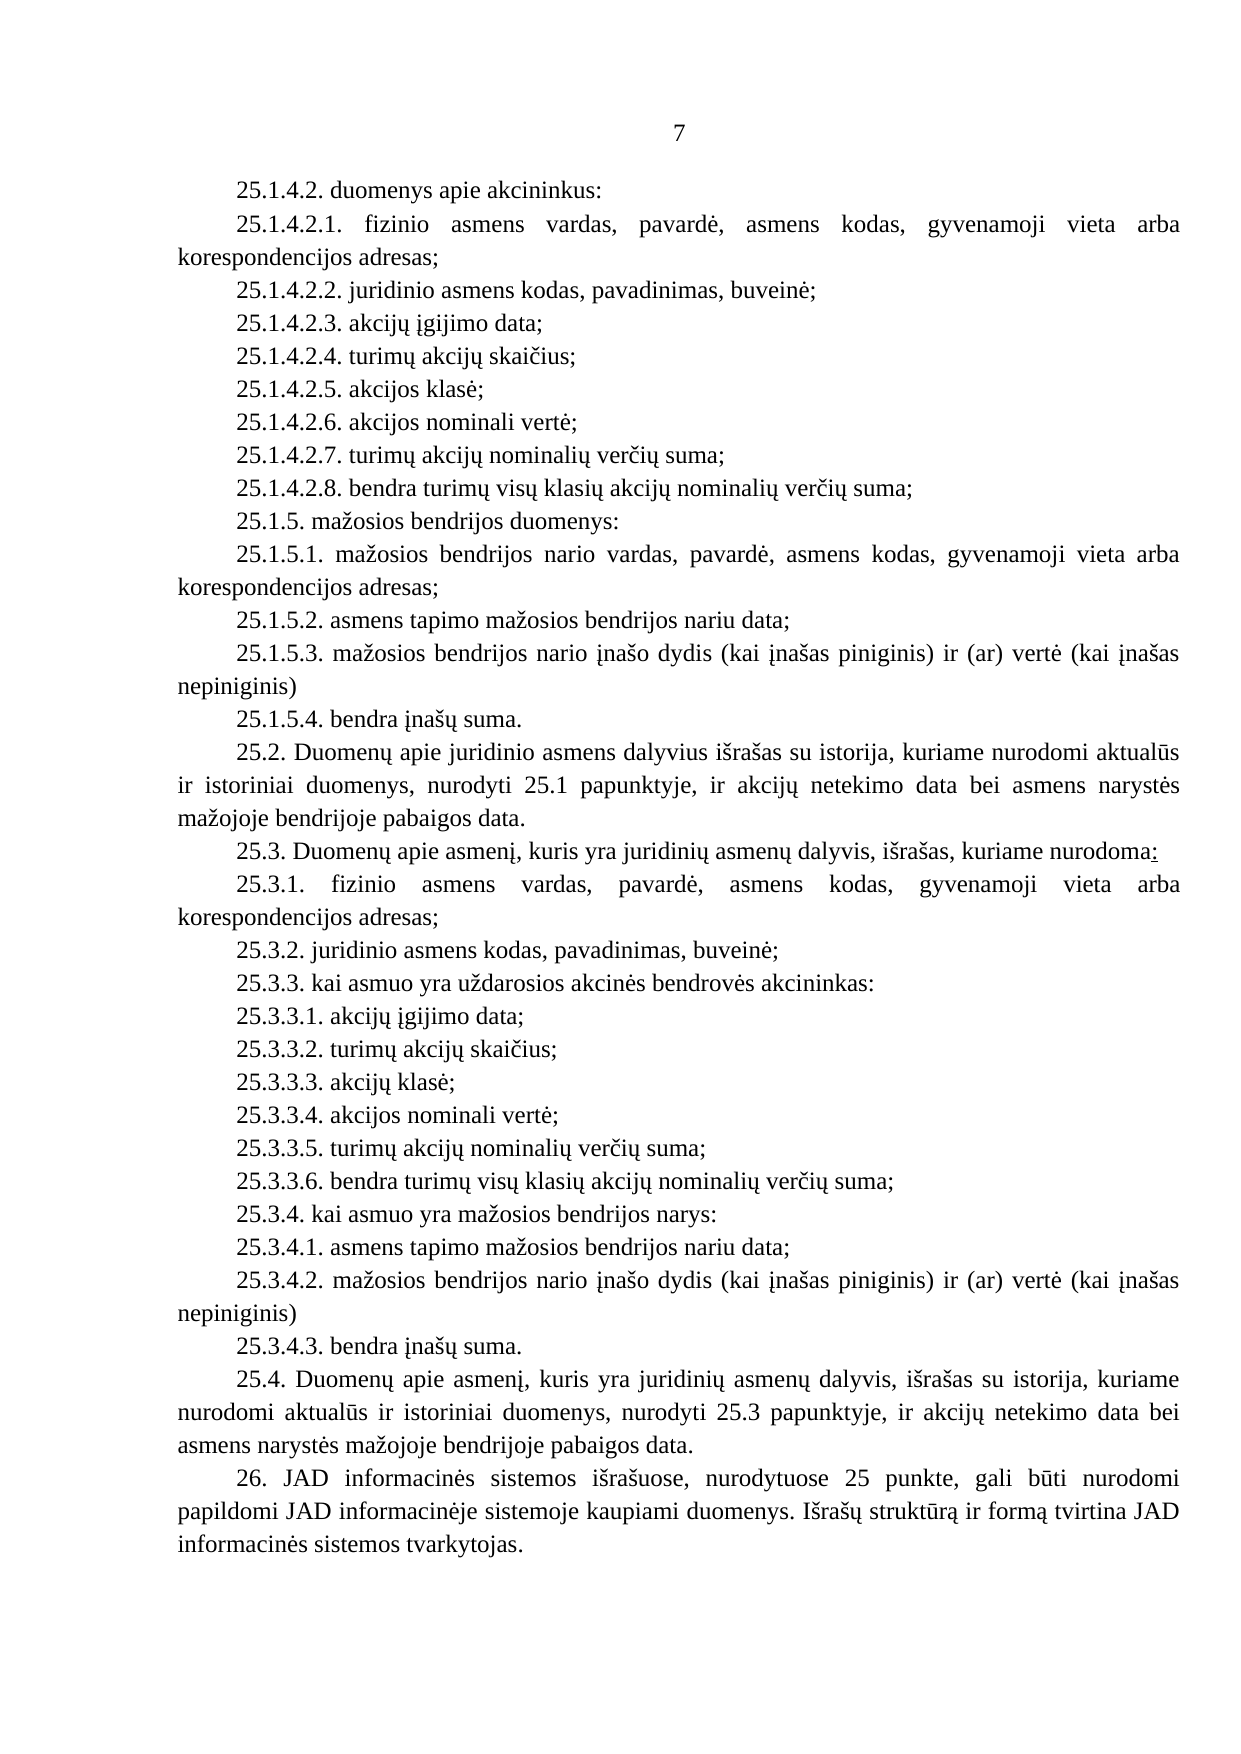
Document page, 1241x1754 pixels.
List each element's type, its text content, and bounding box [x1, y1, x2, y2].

text 25.4. Duomenų apie asmenį, kuris yra juridinių asmenų dalyvis, išrašas su istorija, kuriame nurodomi aktualūs ir istoriniai duomenys, nurodyti 25.3 papunktyje, ir akcijų netekimo data bei asmens narystės mažojoje bendrijoje pabaigos data. [177, 1364, 1181, 1459]
text 25.3.1. fizinio asmens vardas, pavardė, asmens kodas, gyvenamoji vieta arba korespondencijos adresas; [177, 869, 1181, 931]
text 25.1.5.1. mažosios bendrijos nario vardas, pavardė, asmens kodas, gyvenamoji vieta arba korespondencijos adresas; [177, 539, 1181, 601]
text 25.3. Duomenų apie asmenį, kuris yra juridinių asmenų dalyvis, išrašas, kuriame nurodoma: [177, 836, 1181, 865]
text 25.3.2. juridinio asmens kodas, pavadinimas, buveinė; [177, 935, 1181, 964]
text 25.1.5. mažosios bendrijos duomenys: [177, 506, 1181, 534]
text 25.3.4.1. asmens tapimo mažosios bendrijos nariu data; [177, 1232, 1181, 1261]
text 25.3.4.2. mažosios bendrijos nario įnašo dydis (kai įnašas piniginis) ir (ar) vertė (kai įnašas nepiniginis) [177, 1265, 1181, 1327]
text 25.1.4.2.5. akcijos klasė; [177, 374, 1181, 402]
text 25.3.4.3. bendra įnašų suma. [177, 1331, 1181, 1360]
text 25.3.3.4. akcijos nominali vertė; [177, 1100, 1181, 1129]
text 25.1.4.2.8. bendra turimų visų klasių akcijų nominalių verčių suma; [177, 473, 1181, 502]
text 25.3.3.3. akcijų klasė; [177, 1067, 1181, 1096]
text 25.3.3.2. turimų akcijų skaičius; [177, 1034, 1181, 1063]
text 25.3.3.5. turimų akcijų nominalių verčių suma; [177, 1133, 1181, 1162]
text 26. JAD informacinės sistemos išrašuose, nurodytuose 25 punkte, gali būti nurodomi papildomi JAD informacinėje sistemoje kaupiami duomenys. Išrašų struktūrą ir formą tvirtina JAD informacinės sistemos tvarkytojas. [177, 1463, 1181, 1558]
text 25.3.3.6. bendra turimų visų klasių akcijų nominalių verčių suma; [177, 1166, 1181, 1195]
text 25.1.4.2.1. fizinio asmens vardas, pavardė, asmens kodas, gyvenamoji vieta arba korespondencijos adresas; [177, 209, 1181, 270]
text 25.1.4.2.2. juridinio asmens kodas, pavadinimas, buveinė; [177, 275, 1181, 303]
text 25.1.4.2.6. akcijos nominali vertė; [177, 407, 1181, 436]
text 25.1.5.4. bendra įnašų suma. [177, 704, 1181, 733]
text 25.1.4.2.4. turimų akcijų skaičius; [177, 341, 1181, 369]
text 25.1.5.3. mažosios bendrijos nario įnašo dydis (kai įnašas piniginis) ir (ar) vertė (kai įnašas nepiniginis) [177, 638, 1181, 700]
text 25.1.5.2. asmens tapimo mažosios bendrijos nariu data; [177, 605, 1181, 634]
text 25.1.4.2.7. turimų akcijų nominalių verčių suma; [177, 440, 1181, 468]
text 25.1.4.2.3. akcijų įgijimo data; [177, 308, 1181, 336]
text 25.3.3.1. akcijų įgijimo data; [177, 1001, 1181, 1030]
text 25.1.4.2. duomenys apie akcininkus: [177, 176, 1181, 204]
text 25.3.4. kai asmuo yra mažosios bendrijos narys: [177, 1199, 1181, 1228]
text 25.2. Duomenų apie juridinio asmens dalyvius išrašas su istorija, kuriame nurodomi aktualūs ir istoriniai duomenys, nurodyti 25.1 papunktyje, ir akcijų netekimo data bei asmens narystės mažojoje bendrijoje pabaigos data. [177, 737, 1181, 832]
text 25.3.3. kai asmuo yra uždarosios akcinės bendrovės akcininkas: [177, 968, 1181, 997]
